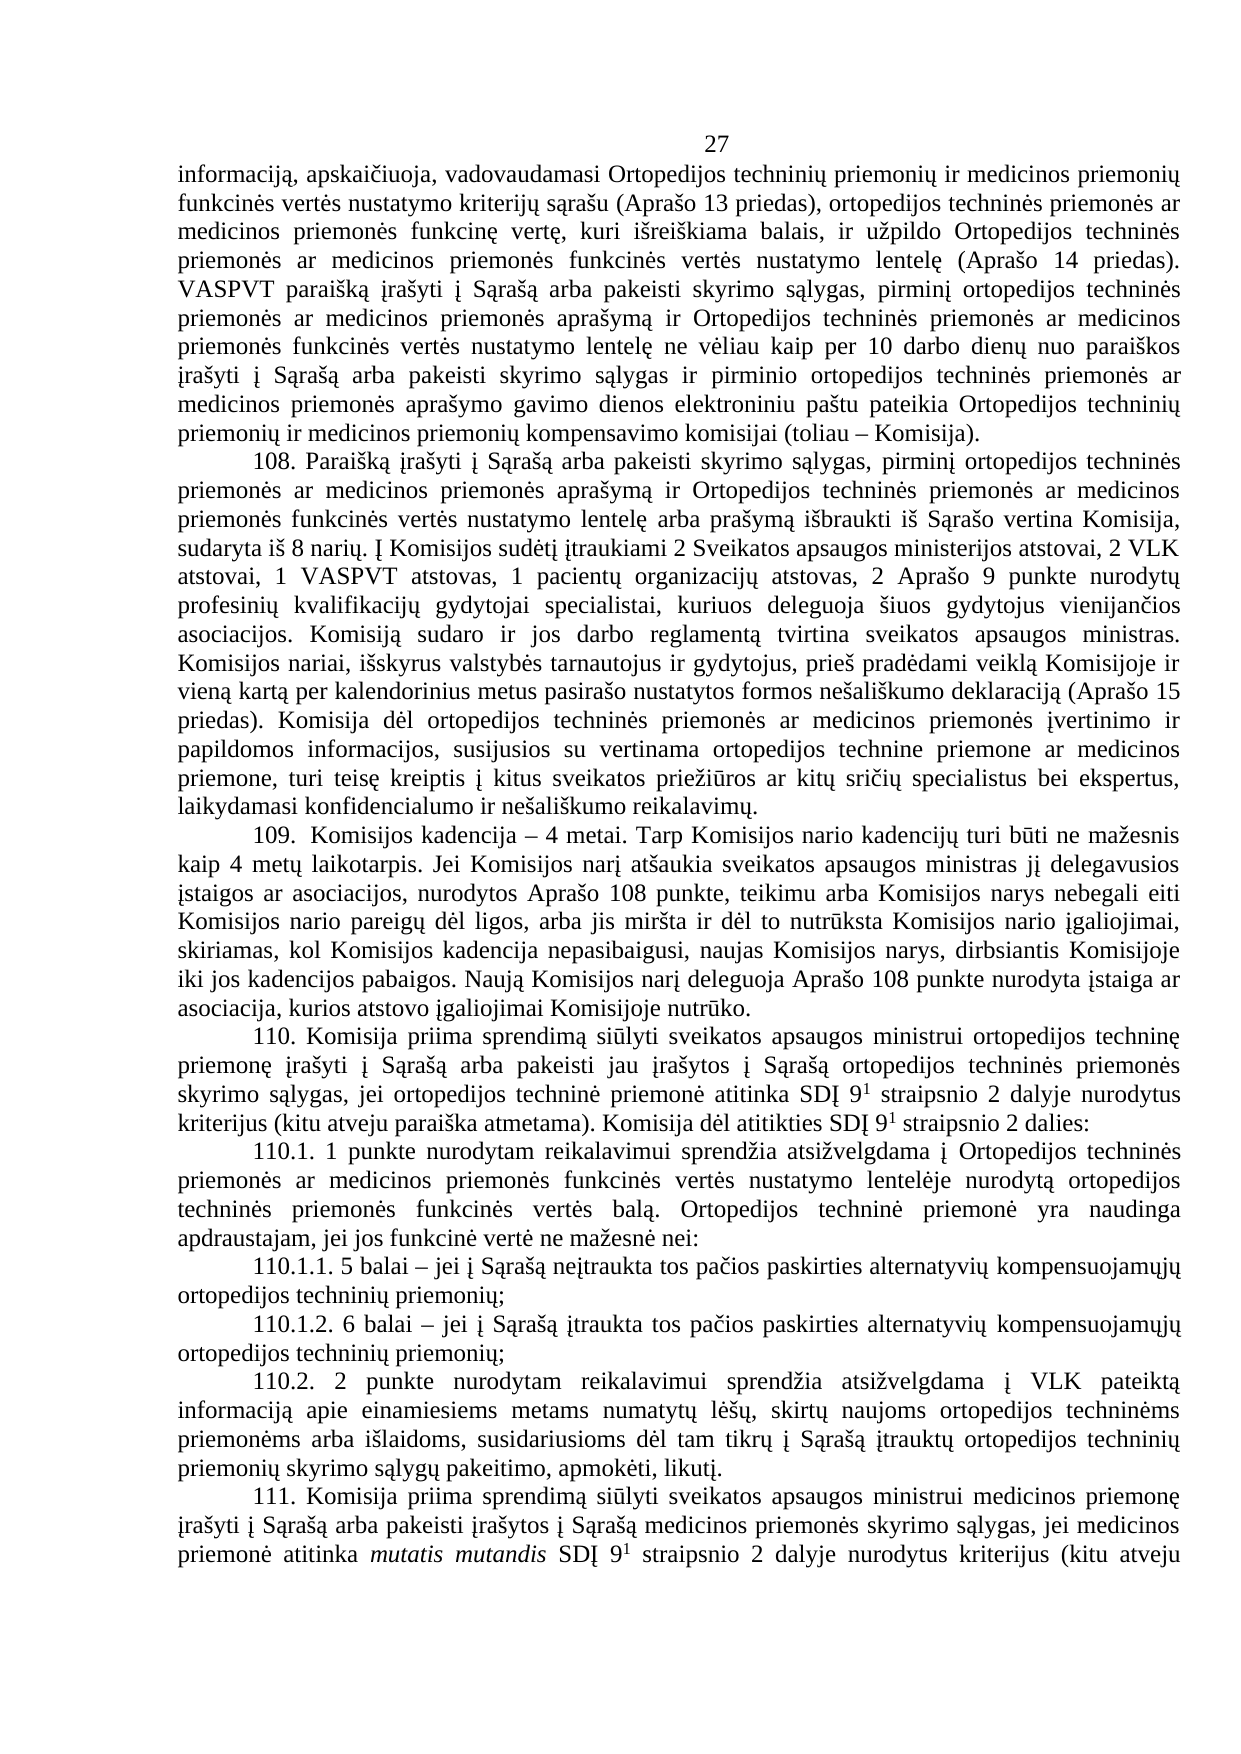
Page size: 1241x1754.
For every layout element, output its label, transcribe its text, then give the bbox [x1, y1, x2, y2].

text 110.1. 1 punkte nurodytam reikalavimui sprendžia atsižvelgdama į Ortopedijos techninės priemonės ar medicinos priemonės funkcinės vertės nustatymo lentelėje nurodytą ortopedijos techninės priemonės funkcinės vertės balą. Ortopedijos techninė priemonė yra naudinga apdraustajam, jei jos funkcinė vertė ne mažesnė nei: [177, 1136, 1181, 1251]
text 110.1.1. 5 balai – jei į Sąrašą neįtraukta tos pačios paskirties alternatyvių kompensuojamųjų ortopedijos techninių priemonių; [177, 1251, 1181, 1309]
text 110. Komisija priima sprendimą siūlyti sveikatos apsaugos ministrui ortopedijos techninę priemonę įrašyti į Sąrašą arba pakeisti jau įrašytos į Sąrašą ortopedijos techninės priemonės skyrimo sąlygas, jei ortopedijos techninė priemonė atitinka SDĮ 91 straipsnio 2 dalyje nurodytus kriterijus (kitu atveju paraiška atmetama). Komisija dėl atitikties SDĮ 91 straipsnio 2 dalies: [177, 1021, 1181, 1136]
text informaciją, apskaičiuoja, vadovaudamasi Ortopedijos techninių priemonių ir medicinos priemonių funkcinės vertės nustatymo kriterijų sąrašu (Aprašo 13 priedas), ortopedijos techninės priemonės ar medicinos priemonės funkcinę vertę, kuri išreiškiama balais, ir užpildo Ortopedijos techninės priemonės ar medicinos priemonės funkcinės vertės nustatymo lentelę (Aprašo 14 priedas). VASPVT paraišką įrašyti į Sąrašą arba pakeisti skyrimo sąlygas, pirminį ortopedijos techninės priemonės ar medicinos priemonės aprašymą ir Ortopedijos techninės priemonės ar medicinos priemonės funkcinės vertės nustatymo lentelę ne vėliau kaip per 10 darbo dienų nuo paraiškos įrašyti į Sąrašą arba pakeisti skyrimo sąlygas ir pirminio ortopedijos techninės priemonės ar medicinos priemonės aprašymo gavimo dienos elektroniniu paštu pateikia Ortopedijos techninių priemonių ir medicinos priemonių kompensavimo komisijai (toliau – Komisija). [177, 159, 1181, 446]
text 110.1.2. 6 balai – jei į Sąrašą įtraukta tos pačios paskirties alternatyvių kompensuojamųjų ortopedijos techninių priemonių; [177, 1309, 1181, 1366]
text 110.2. 2 punkte nurodytam reikalavimui sprendžia atsižvelgdama į VLK pateiktą informaciją apie einamiesiems metams numatytų lėšų, skirtų naujoms ortopedijos techninėms priemonėms arba išlaidoms, susidariusioms dėl tam tikrų į Sąrašą įtrauktų ortopedijos techninių priemonių skyrimo sąlygų pakeitimo, apmokėti, likutį. [177, 1366, 1181, 1481]
text 111. Komisija priima sprendimą siūlyti sveikatos apsaugos ministrui medicinos priemonę įrašyti į Sąrašą arba pakeisti įrašytos į Sąrašą medicinos priemonės skyrimo sąlygas, jei medicinos priemonė atitinka mutatis mutandis SDĮ 91 straipsnio 2 dalyje nurodytus kriterijus (kitu atveju [177, 1481, 1181, 1568]
text 108. Paraišką įrašyti į Sąrašą arba pakeisti skyrimo sąlygas, pirminį ortopedijos techninės priemonės ar medicinos priemonės aprašymą ir Ortopedijos techninės priemonės ar medicinos priemonės funkcinės vertės nustatymo lentelę arba prašymą išbraukti iš Sąrašo vertina Komisija, sudaryta iš 8 narių. Į Komisijos sudėtį įtraukiami 2 Sveikatos apsaugos ministerijos atstovai, 2 VLK atstovai, 1 VASPVT atstovas, 1 pacientų organizacijų atstovas, 2 Aprašo 9 punkte nurodytų profesinių kvalifikacijų gydytojai specialistai, kuriuos deleguoja šiuos gydytojus vienijančios asociacijos. Komisiją sudaro ir jos darbo reglamentą tvirtina sveikatos apsaugos ministras. Komisijos nariai, išskyrus valstybės tarnautojus ir gydytojus, prieš pradėdami veiklą Komisijoje ir vieną kartą per kalendorinius metus pasirašo nustatytos formos nešališkumo deklaraciją (Aprašo 15 priedas). Komisija dėl ortopedijos techninės priemonės ar medicinos priemonės įvertinimo ir papildomos informacijos, susijusios su vertinama ortopedijos technine priemone ar medicinos priemone, turi teisę kreiptis į kitus sveikatos priežiūros ar kitų sričių specialistus bei ekspertus, laikydamasi konfidencialumo ir nešališkumo reikalavimų. [177, 446, 1181, 820]
text 109. Komisijos kadencija – 4 metai. Tarp Komisijos nario kadencijų turi būti ne mažesnis kaip 4 metų laikotarpis. Jei Komisijos narį atšaukia sveikatos apsaugos ministras jį delegavusios įstaigos ar asociacijos, nurodytos Aprašo 108 punkte, teikimu arba Komisijos narys nebegali eiti Komisijos nario pareigų dėl ligos, arba jis miršta ir dėl to nutrūksta Komisijos nario įgaliojimai, skiriamas, kol Komisijos kadencija nepasibaigusi, naujas Komisijos narys, dirbsiantis Komisijoje iki jos kadencijos pabaigos. Naują Komisijos narį deleguoja Aprašo 108 punkte nurodyta įstaiga ar asociacija, kurios atstovo įgaliojimai Komisijoje nutrūko. [177, 820, 1181, 1021]
